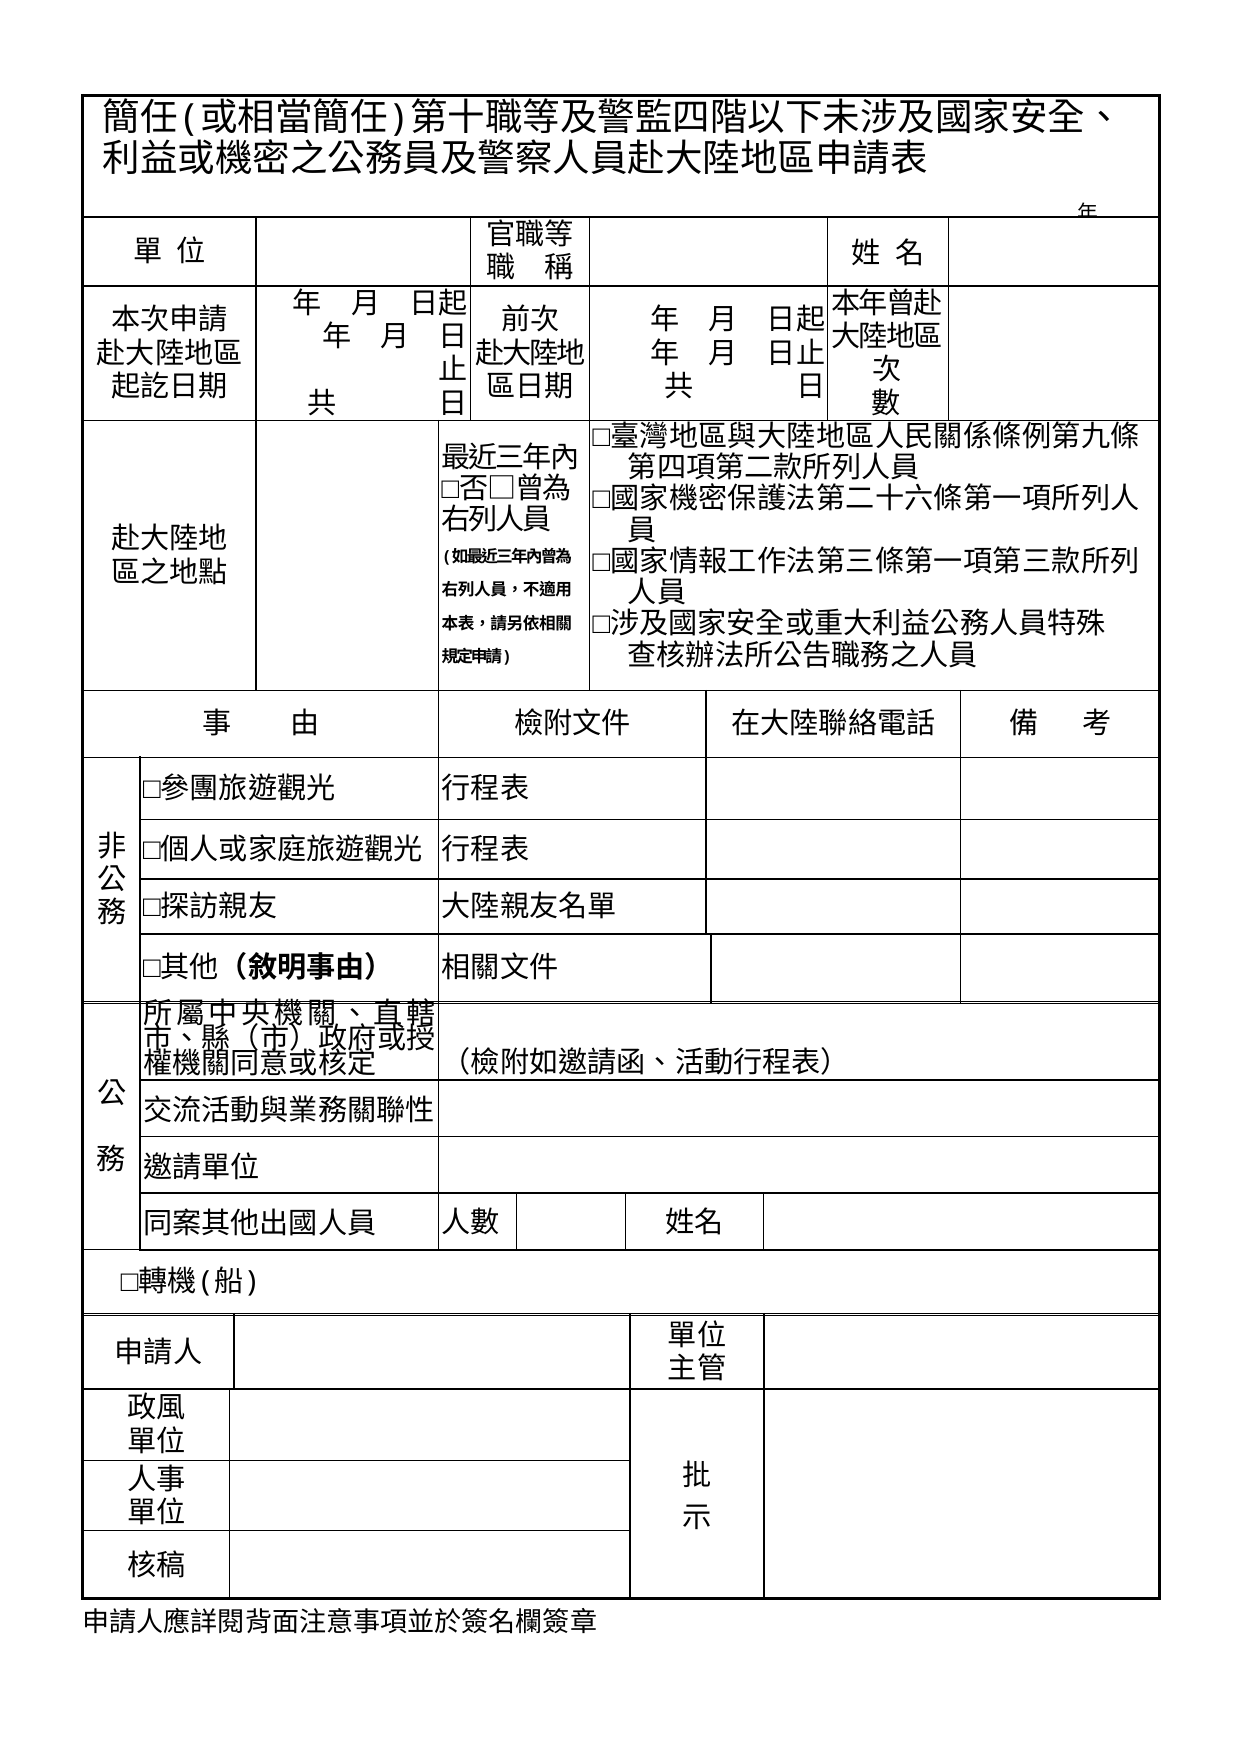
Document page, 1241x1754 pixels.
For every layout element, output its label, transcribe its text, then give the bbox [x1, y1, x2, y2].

table_cell 相關文件 [439, 935, 710, 1001]
table_cell 官職等 職 稱 [471, 218, 589, 285]
table_cell 前次 赴大陸地區日期 [471, 287, 589, 420]
table_cell 非 公 務 [84, 758, 139, 1001]
table_cell [707, 880, 960, 933]
table_cell [230, 1531, 629, 1597]
table_cell 大陸親友名單 [439, 880, 705, 933]
table_cell □參團旅遊觀光 [141, 758, 438, 818]
table_cell 公 務 [84, 1004, 139, 1249]
table_cell [961, 820, 1158, 878]
table_cell 政風 單位 [84, 1390, 229, 1460]
table_cell [230, 1390, 629, 1460]
table_header 簡任(或相當簡任)第十職等及警監四階以下未涉及國家安全、利益或機密之公務員及警察人員赴大陸地區申請表 年 月 日填 [84, 97, 1158, 216]
table_cell 行程表 [439, 820, 705, 878]
table_cell 人事 單位 [84, 1461, 229, 1529]
table_cell 姓名 [626, 1194, 763, 1249]
table_cell [961, 758, 1158, 818]
table_cell 邀請單位 [141, 1137, 438, 1192]
table_cell [230, 1461, 629, 1529]
table_cell [590, 218, 827, 285]
table_cell 赴大陸地 區之地點 [84, 421, 255, 690]
table_cell □轉機(船) [84, 1250, 1158, 1313]
table_cell 交流活動與業務關聯性 [141, 1081, 438, 1136]
table_cell 申請人 [84, 1316, 233, 1388]
table_cell [765, 1390, 1158, 1597]
text 申請人應詳閱背面注意事項並於簽名欄簽章 [42, 1600, 1200, 1639]
table_cell [961, 880, 1158, 933]
table_cell 在大陸聯絡電話 [707, 691, 960, 756]
table_cell [764, 1194, 1158, 1249]
table_cell 最近三年內 □否□曾為右列人員 (如最近三年內曾為右列人員，不適用本表，請另依相關規定申請) [439, 421, 589, 690]
table_cell 本次申請 赴大陸地區起訖日期 [84, 287, 255, 420]
table_cell [257, 421, 438, 690]
table_cell [712, 935, 960, 1001]
table_cell 核稿 [84, 1531, 229, 1597]
table_cell [949, 287, 1158, 420]
table_cell [707, 820, 960, 878]
table_cell 事 由 [84, 691, 438, 756]
table_cell 單位 主管 [631, 1316, 763, 1388]
table_cell 同案其他出國人員 [141, 1194, 438, 1249]
table_cell 年 月 日起 年 月 日止 共 日 [257, 287, 470, 420]
table_cell [707, 758, 960, 818]
table_cell [949, 218, 1158, 285]
table_cell [257, 218, 470, 285]
table_cell □臺灣地區與大陸地區人民關係條例第九條第四項第二款所列人員 □國家機密保護法第二十六條第一項所列人員 □國家情報工作法第三條第一項第三款所列人員 □涉及國家安全或重大利益公務人員特殊 查核辦法所公告職務之人員 [590, 421, 1158, 690]
table_cell 檢附文件 [439, 691, 705, 756]
table_cell [439, 1137, 1158, 1192]
table_cell [517, 1194, 625, 1249]
table_cell □探訪親友 [141, 880, 438, 933]
table_cell 年 月 日起 年 月 日止 共 日 [590, 287, 827, 420]
table_cell 人數 [439, 1194, 516, 1249]
table_cell 行程表 [439, 758, 705, 818]
table_cell 備 考 [961, 691, 1158, 756]
table_cell □個人或家庭旅遊觀光 [141, 820, 438, 878]
table_cell 本年曾赴大陸地區次 數 [828, 287, 948, 420]
table_cell [765, 1316, 1158, 1388]
table_cell [235, 1316, 629, 1388]
table_cell （檢附如邀請函、活動行程表） [439, 1004, 1158, 1079]
table_cell □其他（敘明事由） [141, 935, 438, 1001]
table_cell [961, 935, 1158, 1001]
table_cell 所屬中央機關、直轄市、縣（市）政府或授權機關同意或核定 [141, 1004, 438, 1079]
table_cell 單 位 [84, 218, 255, 285]
table_cell 批 示 [631, 1390, 763, 1597]
table_cell 姓 名 [828, 218, 948, 285]
table_cell [439, 1081, 1158, 1136]
